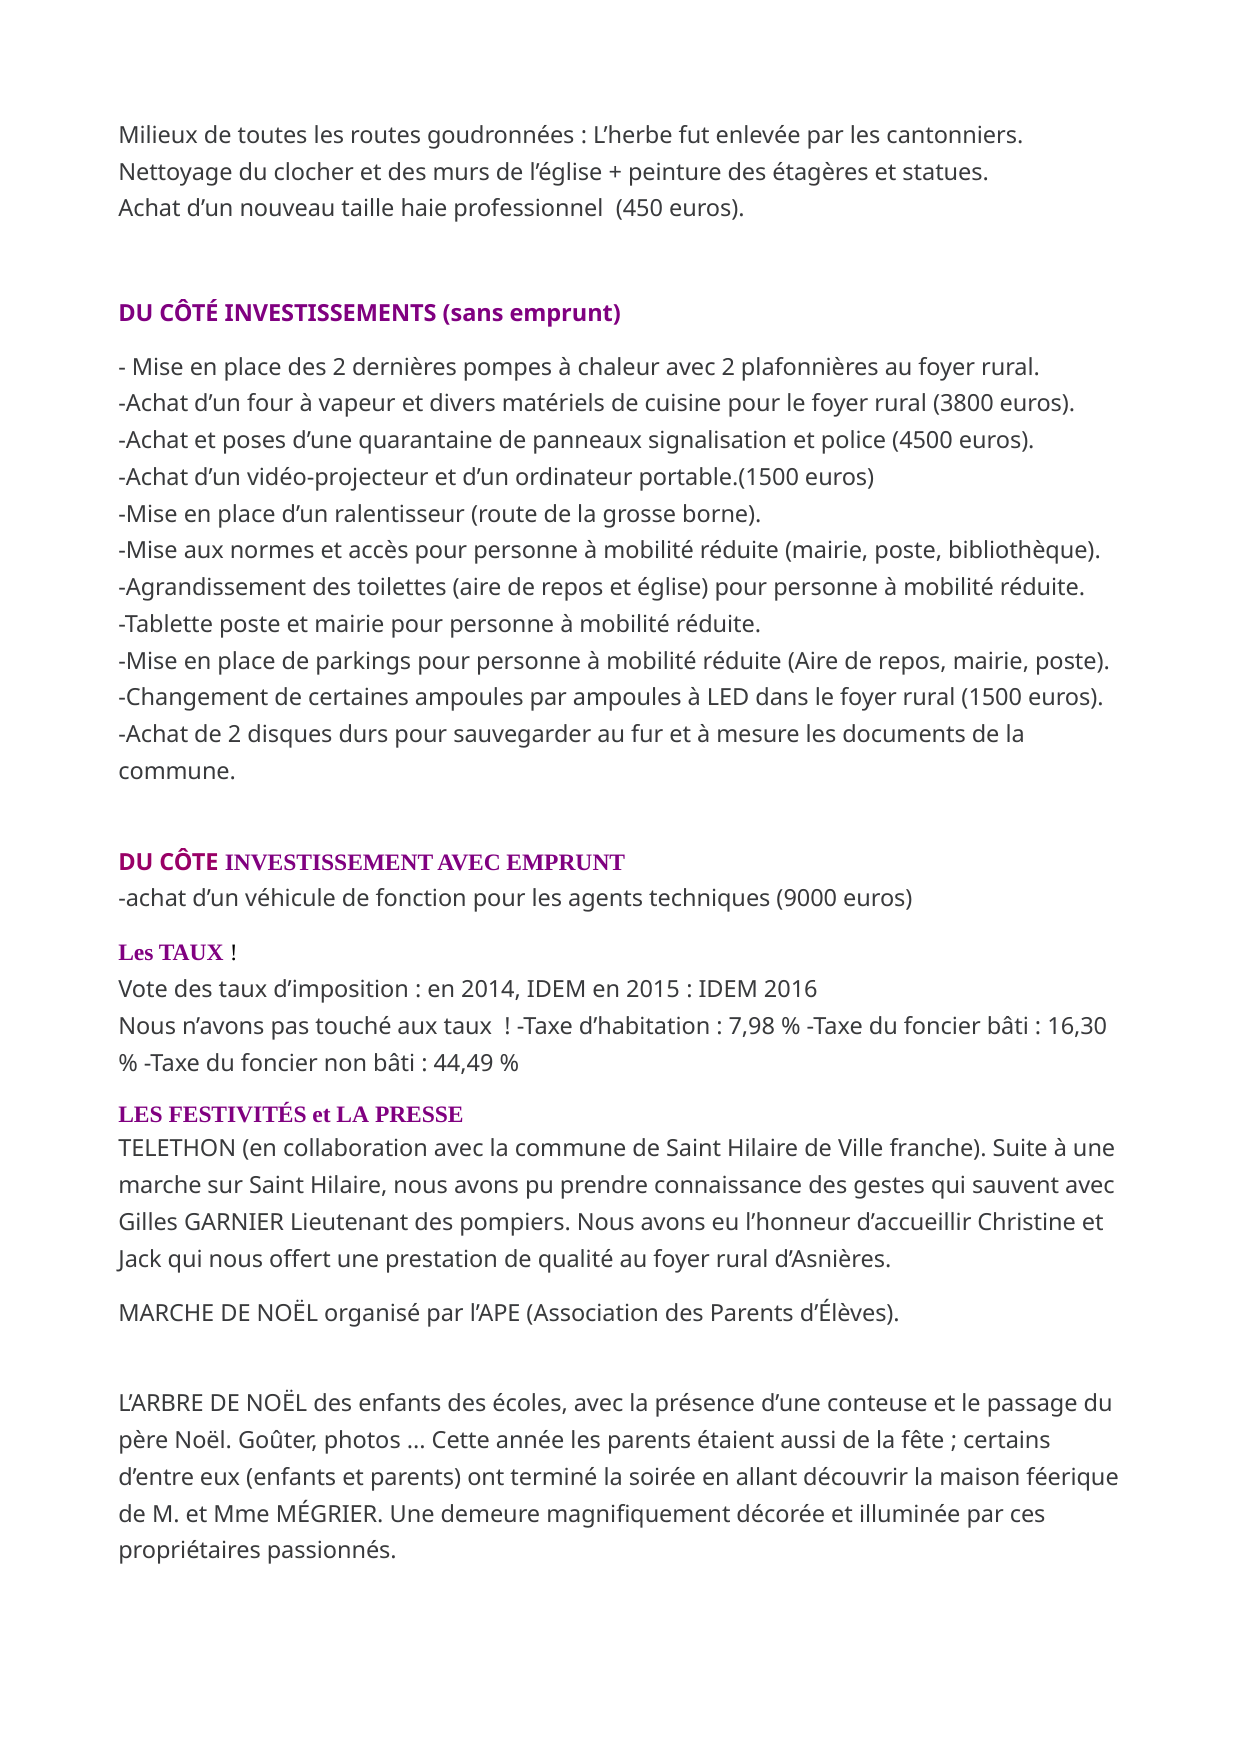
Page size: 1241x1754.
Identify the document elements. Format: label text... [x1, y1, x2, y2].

text DU CÔTÉ INVESTISSEMENTS (sans emprunt) [118, 296, 1122, 328]
text Milieux de toutes les routes goudronnées : L’herbe fut enlevée par les cantonniers. Nettoyage du clocher et des murs de l’église + peinture des étagères et statues. Achat d’un nouveau taille haie professionnel (450 euros). [118, 118, 1122, 224]
text L’ARBRE DE NOËL des enfants des écoles, avec la présence d’une conteuse et le passage du père Noël. Goûter, photos ... Cette année les parents étaient aussi de la fête ; certains d’entre eux (enfants et parents) ont terminé la soirée en allant découvrir la maison féerique de M. et Mme MÉGRIER. Une demeure magnifiquement décorée et illuminée par ces propriétaires passionnés. [118, 1350, 1122, 1603]
text - Mise en place des 2 dernières pompes à chaleur avec 2 plafonnières au foyer rural. -Achat d’un four à vapeur et divers matériels de cuisine pour le foyer rural (3800 euros). -Achat et poses d’une quarantaine de panneaux signalisation et police (4500 euros). -Achat d’un vidéo-projecteur et d’un ordinateur portable.(1500 euros) -Mise en place d’un ralentisseur (route de la grosse borne). -Mise aux normes et accès pour personne à mobilité réduite (mairie, poste, bibliothèque). -Agrandissement des toilettes (aire de repos et église) pour personne à mobilité réduite. -Tablette poste et mairie pour personne à mobilité réduite. -Mise en place de parkings pour personne à mobilité réduite (Aire de repos, mairie, poste). -Changement de certaines ampoules par ampoules à LED dans le foyer rural (1500 euros). -Achat de 2 disques durs pour sauvegarder au fur et à mesure les documents de la commune. [118, 350, 1122, 823]
text LES FESTIVITÉS et LA PRESSE TELETHON (en collaboration avec la commune de Saint Hilaire de Ville franche). Suite à une marche sur Saint Hilaire, nous avons pu prendre connaissance des gestes qui sauvent avec Gilles GARNIER Lieutenant des pompiers. Nous avons eu l’honneur d’accueillir Christine et Jack qui nous offert une prestation de qualité au foyer rural d’Asnières. [118, 1100, 1122, 1274]
text Les TAUX ! Vote des taux d’imposition : en 2014, IDEM en 2015 : IDEM 2016 Nous n’avons pas touché aux taux ! -Taxe d’habitation : 7,98 % -Taxe du foncier bâti : 16,30 % -Taxe du foncier non bâti : 44,49 % [118, 936, 1122, 1078]
text MARCHE DE NOËL organisé par l’APE (Association des Parents d’Élèves). [118, 1296, 1122, 1328]
text DU CÔTE INVESTISSEMENT AVEC EMPRUNT -achat d’un véhicule de fonction pour les agents techniques (9000 euros) [118, 845, 1122, 914]
